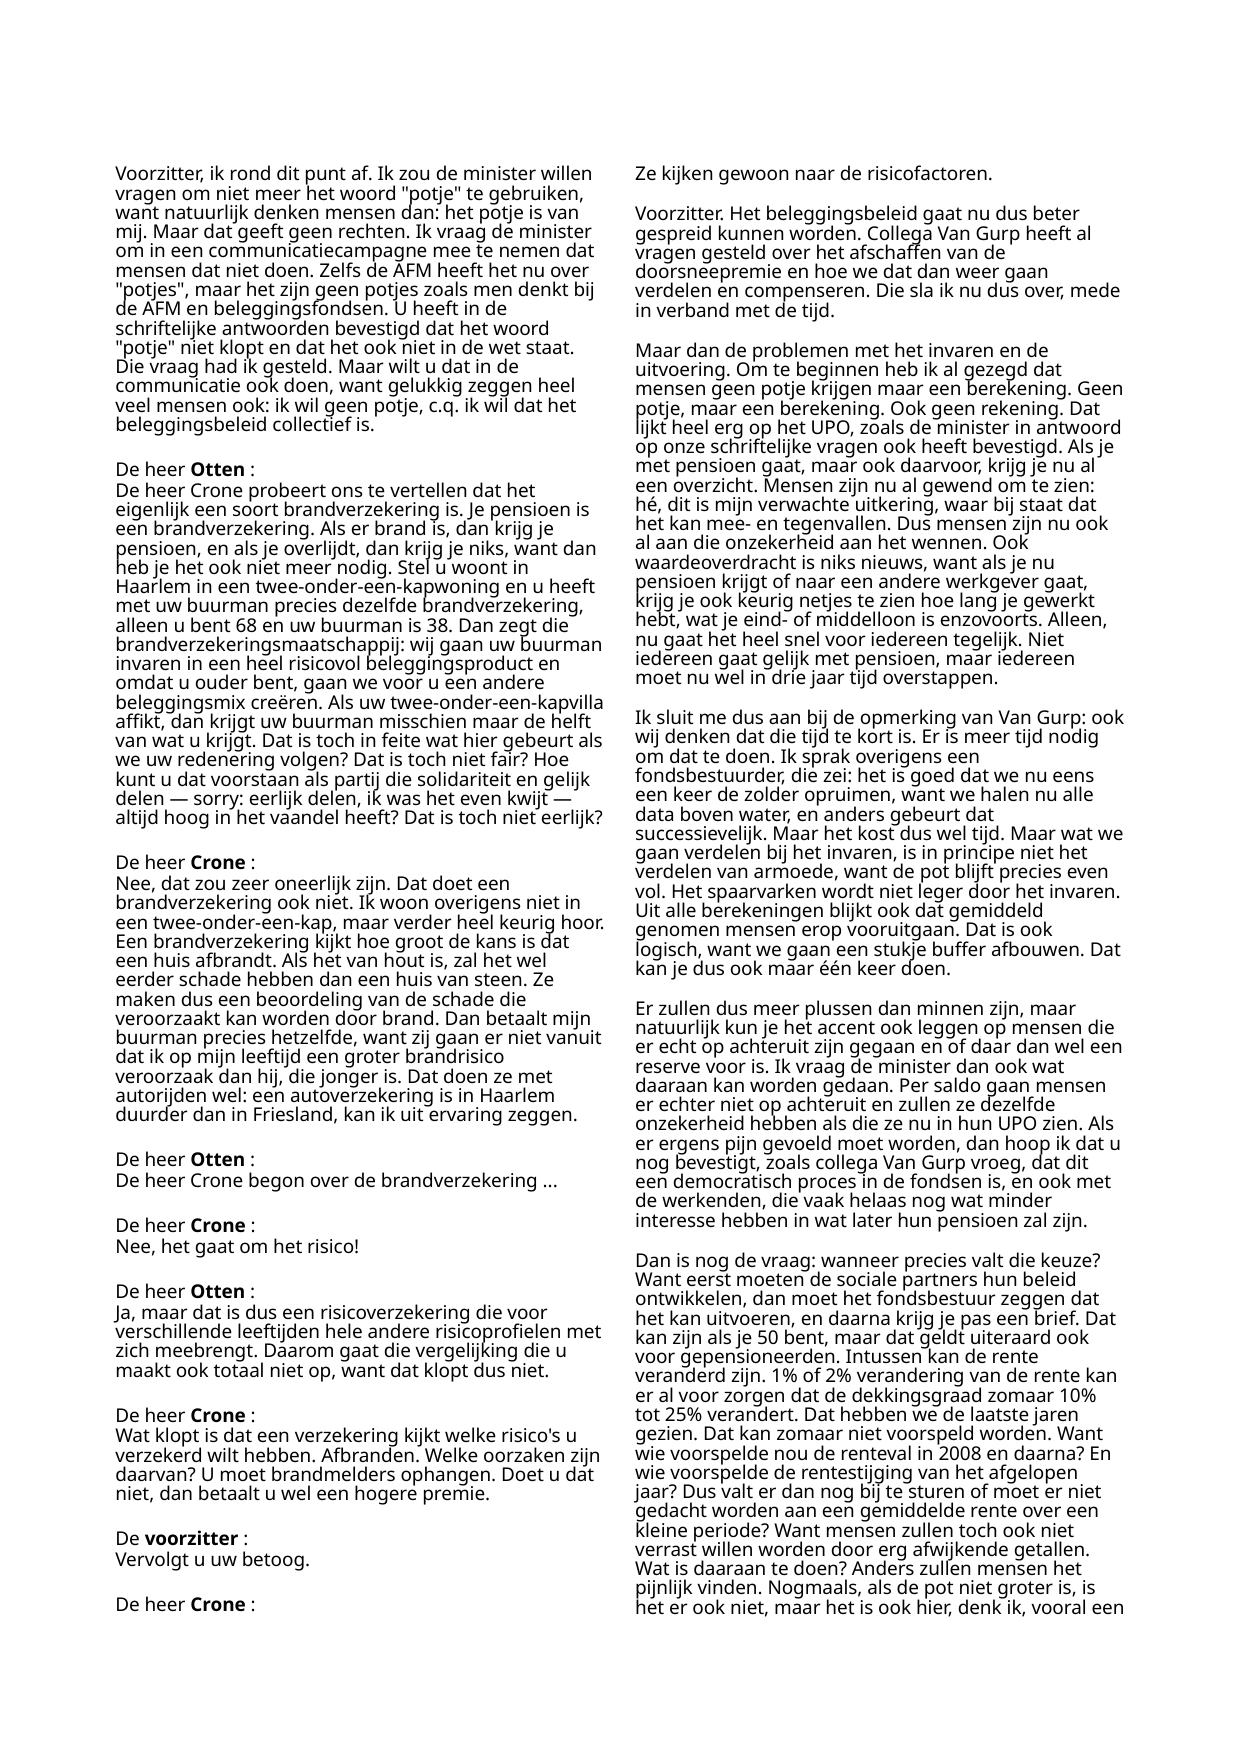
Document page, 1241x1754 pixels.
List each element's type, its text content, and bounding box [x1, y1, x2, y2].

text De heer Crone : [115, 849, 605, 875]
text Nee, dat zou zeer oneerlijk zijn. Dat doet een brandverzekering ook niet. Ik woon overigens niet in een twee-onder-een-kap, maar verder heel keurig hoor. Een brandverzekering kijkt hoe groot de kans is dat een huis afbrandt. Als het van hout is, zal het wel eerder schade hebben dan een huis van steen. Ze maken dus een beoordeling van de schade die veroorzaakt kan worden door brand. Dan betaalt mijn buurman precies hetzelfde, want zij gaan er niet vanuit dat ik op mijn leeftijd een groter brandrisico veroorzaak dan hij, die jonger is. Dat doen ze met autorijden wel: een autoverzekering is in Haarlem duurder dan in Friesland, kan ik uit ervaring zeggen. [115, 875, 605, 1126]
text De heer Crone : [115, 1402, 605, 1427]
text De heer Crone begon over de brandverzekering ... [115, 1172, 605, 1191]
text De heer Crone : [115, 1212, 605, 1238]
text Vervolgt u uw betoog. [115, 1551, 605, 1570]
text Maar dan de problemen met het invaren en de uitvoering. Om te beginnen heb ik al gezegd dat mensen geen potje krijgen maar een berekening. Geen potje, maar een berekening. Ook geen rekening. Dat lijkt heel erg op het UPO, zoals de minister in antwoord op onze schriftelijke vragen ook heeft bevestigd. Als je met pensioen gaat, maar ook daarvoor, krijg je nu al een overzicht. Mensen zijn nu al gewend om te zien: hé, dit is mijn verwachte uitkering, waar bij staat dat het kan mee- en tegenvallen. Dus mensen zijn nu ook al aan die onzekerheid aan het wennen. Ook waardeoverdracht is niks nieuws, want als je nu pensioen krijgt of naar een andere werkgever gaat, krijg je ook keurig netjes te zien hoe lang je gewerkt hebt, wat je eind- of middelloon is enzovoorts. Alleen, nu gaat het heel snel voor iedereen tegelijk. Niet iedereen gaat gelijk met pensioen, maar iedereen moet nu wel in drie jaar tijd overstappen. [635, 342, 1125, 688]
text Ja, maar dat is dus een risicoverzekering die voor verschillende leeftijden hele andere risicoprofielen met zich meebrengt. Daarom gaat die vergelijking die u maakt ook totaal niet op, want dat klopt dus niet. [115, 1304, 605, 1381]
text Voorzitter. Het beleggingsbeleid gaat nu dus beter gespreid kunnen worden. Collega Van Gurp heeft al vragen gesteld over het afschaffen van de doorsneepremie en hoe we dat dan weer gaan verdelen en compenseren. Die sla ik nu dus over, mede in verband met de tijd. [635, 205, 1125, 321]
text Er zullen dus meer plussen dan minnen zijn, maar natuurlijk kun je het accent ook leggen op mensen die er echt op achteruit zijn gegaan en of daar dan wel een reserve voor is. Ik vraag de minister dan ook wat daaraan kan worden gedaan. Per saldo gaan mensen er echter niet op achteruit en zullen ze dezelfde onzekerheid hebben als die ze nu in hun UPO zien. Als er ergens pijn gevoeld moet worden, dan hoop ik dat u nog bevestigt, zoals collega Van Gurp vroeg, dat dit een democratisch proces in de fondsen is, en ook met de werkenden, die vaak helaas nog wat minder interesse hebben in wat later hun pensioen zal zijn. [635, 1000, 1125, 1231]
text Voorzitter, ik rond dit punt af. Ik zou de minister willen vragen om niet meer het woord "potje" te gebruiken, want natuurlijk denken mensen dan: het potje is van mij. Maar dat geeft geen rechten. Ik vraag de minister om in een communicatiecampagne mee te nemen dat mensen dat niet doen. Zelfs de AFM heeft het nu over "potjes", maar het zijn geen potjes zoals men denkt bij de AFM en beleggingsfondsen. U heeft in de schriftelijke antwoorden bevestigd dat het woord "potje" niet klopt en dat het ook niet in de wet staat. Die vraag had ik gesteld. Maar wilt u dat in de communicatie ook doen, want gelukkig zeggen heel veel mensen ook: ik wil geen potje, c.q. ik wil dat het beleggingsbeleid collectief is. [115, 165, 605, 435]
text Wat klopt is dat een verzekering kijkt welke risico's u verzekerd wilt hebben. Afbranden. Welke oorzaken zijn daarvan? U moet brandmelders ophangen. Doet u dat niet, dan betaalt u wel een hogere premie. [115, 1427, 605, 1504]
text De heer Crone : [115, 1591, 605, 1617]
text De heer Otten : [115, 456, 605, 482]
text De heer Otten : [115, 1146, 605, 1172]
text De voorzitter : [115, 1525, 605, 1551]
text Nee, het gaat om het risico! [115, 1238, 605, 1257]
text Dan is nog de vraag: wanneer precies valt die keuze? Want eerst moeten de sociale partners hun beleid ontwikkelen, dan moet het fondsbestuur zeggen dat het kan uitvoeren, en daarna krijg je pas een brief. Dat kan zijn als je 50 bent, maar dat geldt uiteraard ook voor gepensioneerden. Intussen kan de rente veranderd zijn. 1% of 2% verandering van de rente kan er al voor zorgen dat de dekkingsgraad zomaar 10% tot 25% verandert. Dat hebben we de laatste jaren gezien. Dat kan zomaar niet voorspeld worden. Want wie voorspelde nou de renteval in 2008 en daarna? En wie voorspelde de rentestijging van het afgelopen jaar? Dus valt er dan nog bij te sturen of moet er niet gedacht worden aan een gemiddelde rente over een kleine periode? Want mensen zullen toch ook niet verrast willen worden door erg afwijkende getallen. Wat is daaraan te doen? Anders zullen mensen het pijnlijk vinden. Nogmaals, als de pot niet groter is, is het er ook niet, maar het is ook hier, denk ik, vooral een [635, 1252, 1125, 1618]
text Ik sluit me dus aan bij de opmerking van Van Gurp: ook wij denken dat die tijd te kort is. Er is meer tijd nodig om dat te doen. Ik sprak overigens een fondsbestuurder, die zei: het is goed dat we nu eens een keer de zolder opruimen, want we halen nu alle data boven water, en anders gebeurt dat successievelijk. Maar het kost dus wel tijd. Maar wat we gaan verdelen bij het invaren, is in principe niet het verdelen van armoede, want de pot blijft precies even vol. Het spaarvarken wordt niet leger door het invaren. Uit alle berekeningen blijkt ook dat gemiddeld genomen mensen erop vooruitgaan. Dat is ook logisch, want we gaan een stukje buffer afbouwen. Dat kan je dus ook maar één keer doen. [635, 709, 1125, 979]
text De heer Otten : [115, 1278, 605, 1304]
text De heer Crone probeert ons te vertellen dat het eigenlijk een soort brandverzekering is. Je pensioen is een brandverzekering. Als er brand is, dan krijg je pensioen, en als je overlijdt, dan krijg je niks, want dan heb je het ook niet meer nodig. Stel u woont in Haarlem in een twee-onder-een-kapwoning en u heeft met uw buurman precies dezelfde brandverzekering, alleen u bent 68 en uw buurman is 38. Dan zegt die brandverzekeringsmaatschappij: wij gaan uw buurman invaren in een heel risicovol beleggingsproduct en omdat u ouder bent, gaan we voor u een andere beleggingsmix creëren. Als uw twee-onder-een-kapvilla affikt, dan krijgt uw buurman misschien maar de helft van wat u krijgt. Dat is toch in feite wat hier gebeurt als we uw redenering volgen? Dat is toch niet fair? Hoe kunt u dat voorstaan als partij die solidariteit en gelijk delen — sorry: eerlijk delen, ik was het even kwijt — altijd hoog in het vaandel heeft? Dat is toch niet eerlijk? [115, 482, 605, 828]
text Ze kijken gewoon naar de risicofactoren. [635, 165, 1125, 184]
